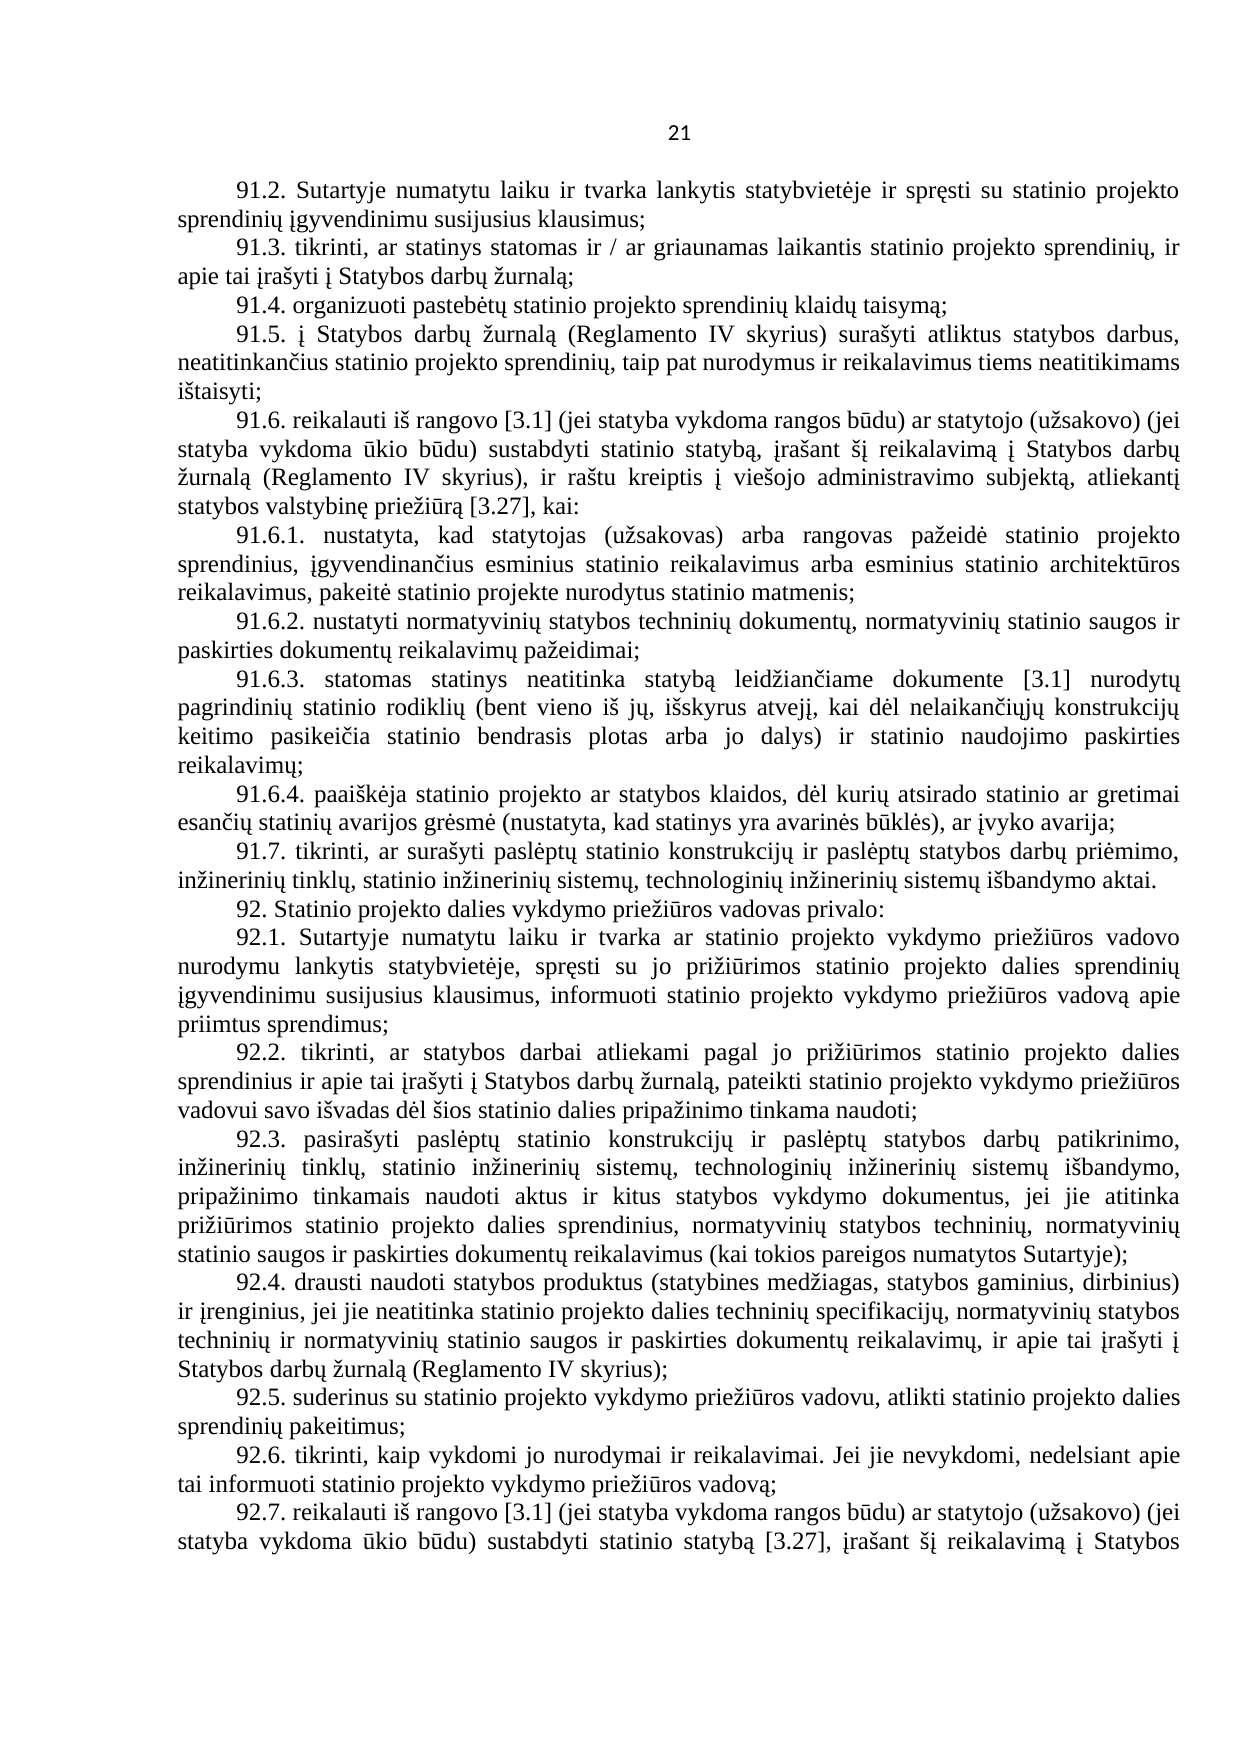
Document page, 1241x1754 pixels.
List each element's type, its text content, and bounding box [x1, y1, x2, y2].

text 92. Statinio projekto dalies vykdymo priežiūros vadovas privalo: [177, 894, 1181, 922]
text 91.4. organizuoti pastebėtų statinio projekto sprendinių klaidų taisymą; [177, 290, 1181, 319]
text 91.6.3. statomas statinys neatitinka statybą leidžiančiame dokumente [3.1] nurodytų pagrindinių statinio rodiklių (bent vieno iš jų, išskyrus atvejį, kai dėl nelaikančiųjų konstrukcijų keitimo pasikeičia statinio bendrasis plotas arba jo dalys) ir statinio naudojimo paskirties reikalavimų; [177, 664, 1181, 779]
text 92.7. reikalauti iš rangovo [3.1] (jei statyba vykdoma rangos būdu) ar statytojo (užsakovo) (jei statyba vykdoma ūkio būdu) sustabdyti statinio statybą [3.27], įrašant šį reikalavimą į Statybos [177, 1497, 1181, 1555]
text 92.3. pasirašyti paslėptų statinio konstrukcijų ir paslėptų statybos darbų patikrinimo, inžinerinių tinklų, statinio inžinerinių sistemų, technologinių inžinerinių sistemų išbandymo, pripažinimo tinkamais naudoti aktus ir kitus statybos vykdymo dokumentus, jei jie atitinka prižiūrimos statinio projekto dalies sprendinius, normatyvinių statybos techninių, normatyvinių statinio saugos ir paskirties dokumentų reikalavimus (kai tokios pareigos numatytos Sutartyje); [177, 1124, 1181, 1267]
text 92.1. Sutartyje numatytu laiku ir tvarka ar statinio projekto vykdymo priežiūros vadovo nurodymu lankytis statybvietėje, spręsti su jo prižiūrimos statinio projekto dalies sprendinių įgyvendinimu susijusius klausimus, informuoti statinio projekto vykdymo priežiūros vadovą apie priimtus sprendimus; [177, 922, 1181, 1037]
text 91.6.4. paaiškėja statinio projekto ar statybos klaidos, dėl kurių atsirado statinio ar gretimai esančių statinių avarijos grėsmė (nustatyta, kad statinys yra avarinės būklės), ar įvyko avarija; [177, 779, 1181, 836]
text 91.3. tikrinti, ar statinys statomas ir / ar griaunamas laikantis statinio projekto sprendinių, ir apie tai įrašyti į Statybos darbų žurnalą; [177, 232, 1181, 290]
text 91.5. į Statybos darbų žurnalą (Reglamento IV skyrius) surašyti atliktus statybos darbus, neatitinkančius statinio projekto sprendinių, taip pat nurodymus ir reikalavimus tiems neatitikimams ištaisyti; [177, 319, 1181, 405]
text 92.4. drausti naudoti statybos produktus (statybines medžiagas, statybos gaminius, dirbinius) ir įrenginius, jei jie neatitinka statinio projekto dalies techninių specifikacijų, normatyvinių statybos techninių ir normatyvinių statinio saugos ir paskirties dokumentų reikalavimų, ir apie tai įrašyti į Statybos darbų žurnalą (Reglamento IV skyrius); [177, 1267, 1181, 1382]
text 91.6.1. nustatyta, kad statytojas (užsakovas) arba rangovas pažeidė statinio projekto sprendinius, įgyvendinančius esminius statinio reikalavimus arba esminius statinio architektūros reikalavimus, pakeitė statinio projekte nurodytus statinio matmenis; [177, 520, 1181, 606]
text 92.2. tikrinti, ar statybos darbai atliekami pagal jo prižiūrimos statinio projekto dalies sprendinius ir apie tai įrašyti į Statybos darbų žurnalą, pateikti statinio projekto vykdymo priežiūros vadovui savo išvadas dėl šios statinio dalies pripažinimo tinkama naudoti; [177, 1037, 1181, 1124]
text 91.7. tikrinti, ar surašyti paslėptų statinio konstrukcijų ir paslėptų statybos darbų priėmimo, inžinerinių tinklų, statinio inžinerinių sistemų, technologinių inžinerinių sistemų išbandymo aktai. [177, 836, 1181, 894]
text 92.5. suderinus su statinio projekto vykdymo priežiūros vadovu, atlikti statinio projekto dalies sprendinių pakeitimus; [177, 1382, 1181, 1440]
text 91.6. reikalauti iš rangovo [3.1] (jei statyba vykdoma rangos būdu) ar statytojo (užsakovo) (jei statyba vykdoma ūkio būdu) sustabdyti statinio statybą, įrašant šį reikalavimą į Statybos darbų žurnalą (Reglamento IV skyrius), ir raštu kreiptis į viešojo administravimo subjektą, atliekantį statybos valstybinę priežiūrą [3.27], kai: [177, 405, 1181, 520]
text 91.2. Sutartyje numatytu laiku ir tvarka lankytis statybvietėje ir spręsti su statinio projekto sprendinių įgyvendinimu susijusius klausimus; [177, 175, 1181, 232]
text 92.6. tikrinti, kaip vykdomi jo nurodymai ir reikalavimai. Jei jie nevykdomi, nedelsiant apie tai informuoti statinio projekto vykdymo priežiūros vadovą; [177, 1440, 1181, 1497]
text 91.6.2. nustatyti normatyvinių statybos techninių dokumentų, normatyvinių statinio saugos ir paskirties dokumentų reikalavimų pažeidimai; [177, 606, 1181, 664]
